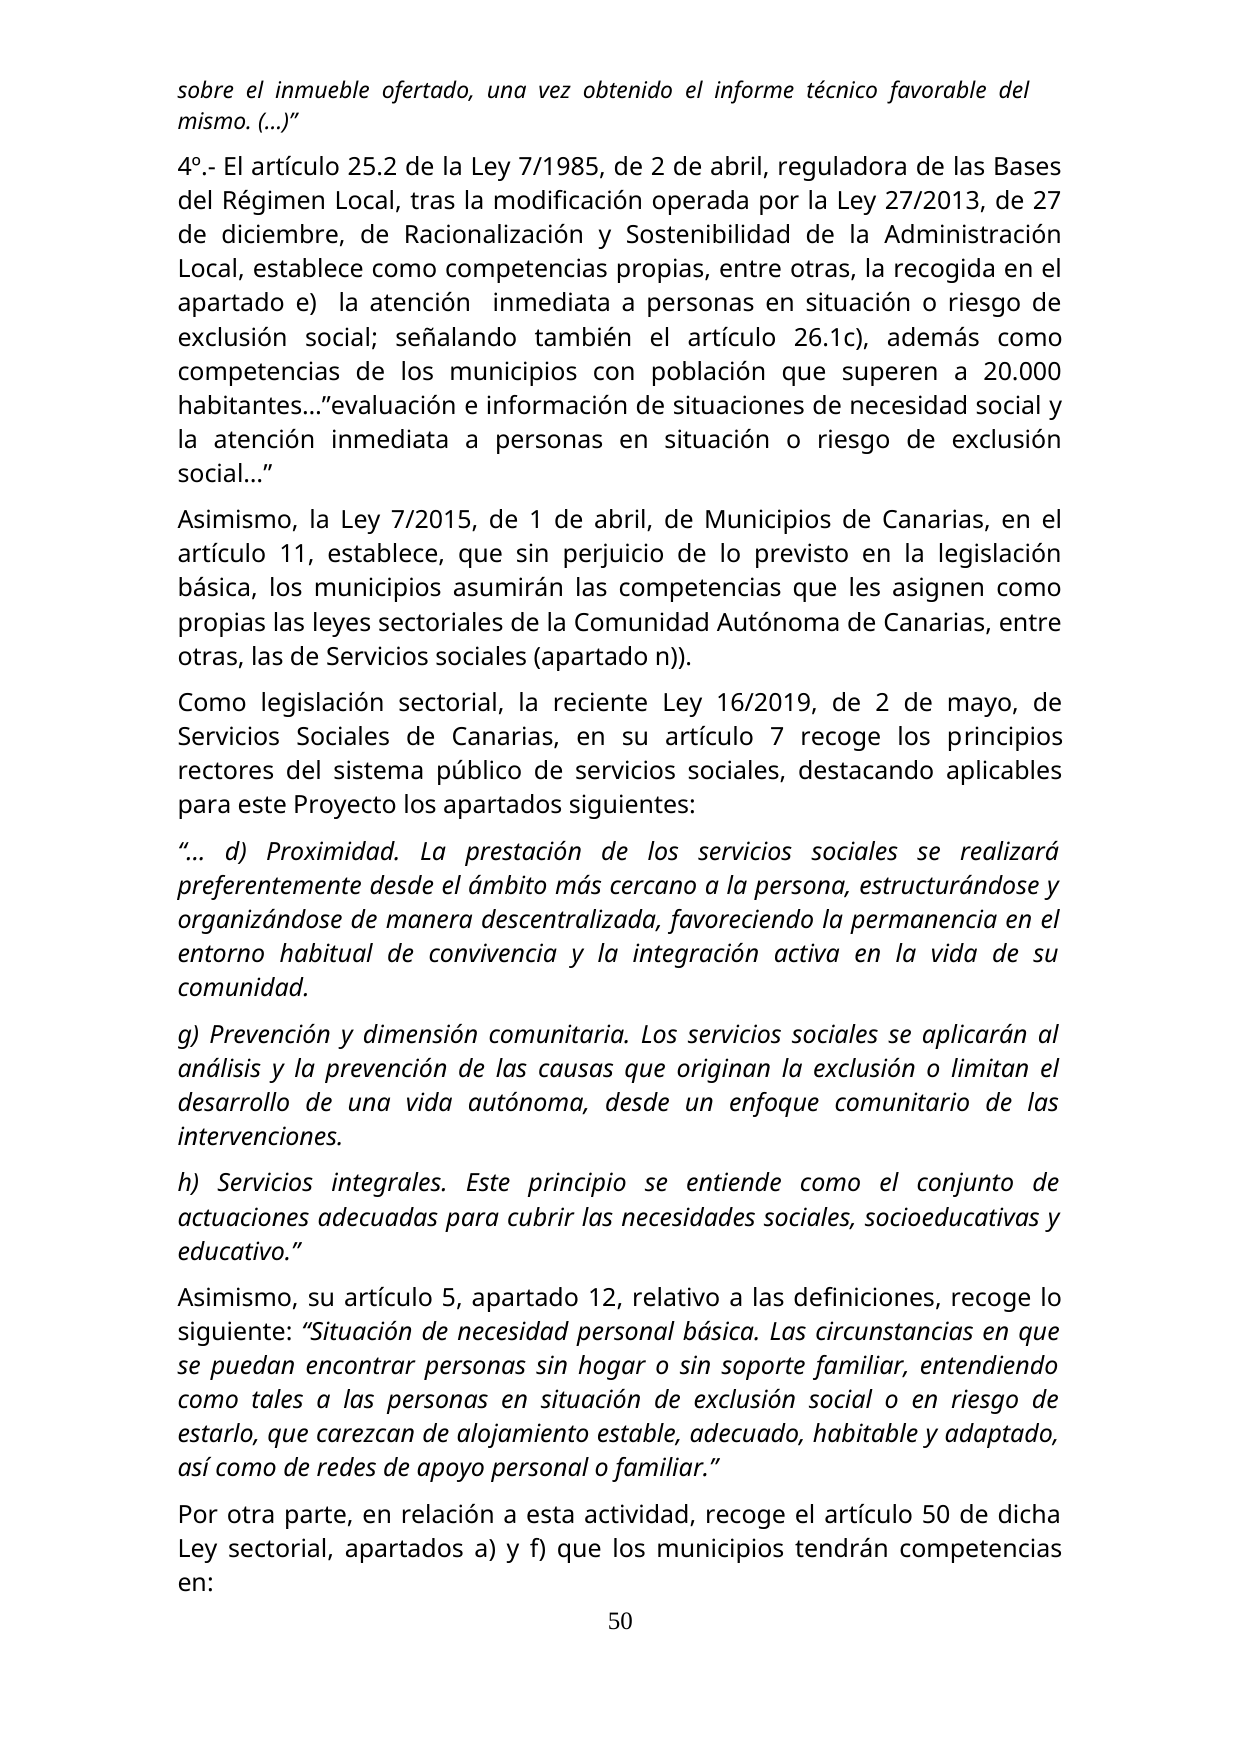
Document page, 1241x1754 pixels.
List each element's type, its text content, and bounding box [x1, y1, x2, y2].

text “… d) Proximidad. La prestación de los servicios sociales se realizará preferentemente desde el ámbito más cercano a la persona, estructurándose y organizándose de manera descentralizada, favoreciendo la permanencia en el entorno habitual de convivencia y la integración activa en la vida de su comunidad. [177, 833, 1063, 1004]
text sobre el inmueble ofertado, una vez obtenido el informe técnico favorable del mismo. (…)” [177, 74, 1034, 136]
text Asimismo, la Ley 7/2015, de 1 de abril, de Municipios de Canarias, en el artículo 11, establece, que sin perjuicio de lo previsto en la legislación básica, los municipios asumirán las competencias que les asignen como propias las leyes sectoriales de la Comunidad Autónoma de Canarias, entre otras, las de Servicios sociales (apartado n)). [177, 502, 1063, 672]
text Como legislación sectorial, la reciente Ley 16/2019, de 2 de mayo, de Servicios Sociales de Canarias, en su artículo 7 recoge los principios rectores del sistema público de servicios sociales, destacando aplicables para este Proyecto los apartados siguientes: [177, 685, 1063, 821]
text Por otra parte, en relación a esta actividad, recoge el artículo 50 de dicha Ley sectorial, apartados a) y f) que los municipios tendrán competencias en: [177, 1497, 1063, 1599]
text 4º.- El artículo 25.2 de la Ley 7/1985, de 2 de abril, reguladora de las Bases del Régimen Local, tras la modificación operada por la Ley 27/2013, de 27 de diciembre, de Racionalización y Sostenibilidad de la Administración Local, establece como competencias propias, entre otras, la recogida en el apartado e) la atención inmediata a personas en situación o riesgo de exclusión social; señalando también el artículo 26.1c), además como competencias de los municipios con población que superen a 20.000 habitantes…”evaluación e información de situaciones de necesidad social y la atención inmediata a personas en situación o riesgo de exclusión social…” [177, 149, 1063, 489]
text h) Servicios integrales. Este principio se entiende como el conjunto de actuaciones adecuadas para cubrir las necesidades sociales, socioeducativas y educativo.” [177, 1165, 1063, 1267]
text Asimismo, su artículo 5, apartado 12, relativo a las definiciones, recoge lo siguiente: “Situación de necesidad personal básica. Las circunstancias en que se puedan encontrar personas sin hogar o sin soporte familiar, entendiendo como tales a las personas en situación de exclusión social o en riesgo de estarlo, que carezcan de alojamiento estable, adecuado, habitable y adaptado, así como de redes de apoyo personal o familiar.” [177, 1280, 1063, 1484]
text g) Prevención y dimensión comunitaria. Los servicios sociales se aplicarán al análisis y la prevención de las causas que originan la exclusión o limitan el desarrollo de una vida autónoma, desde un enfoque comunitario de las intervenciones. [177, 1016, 1063, 1153]
